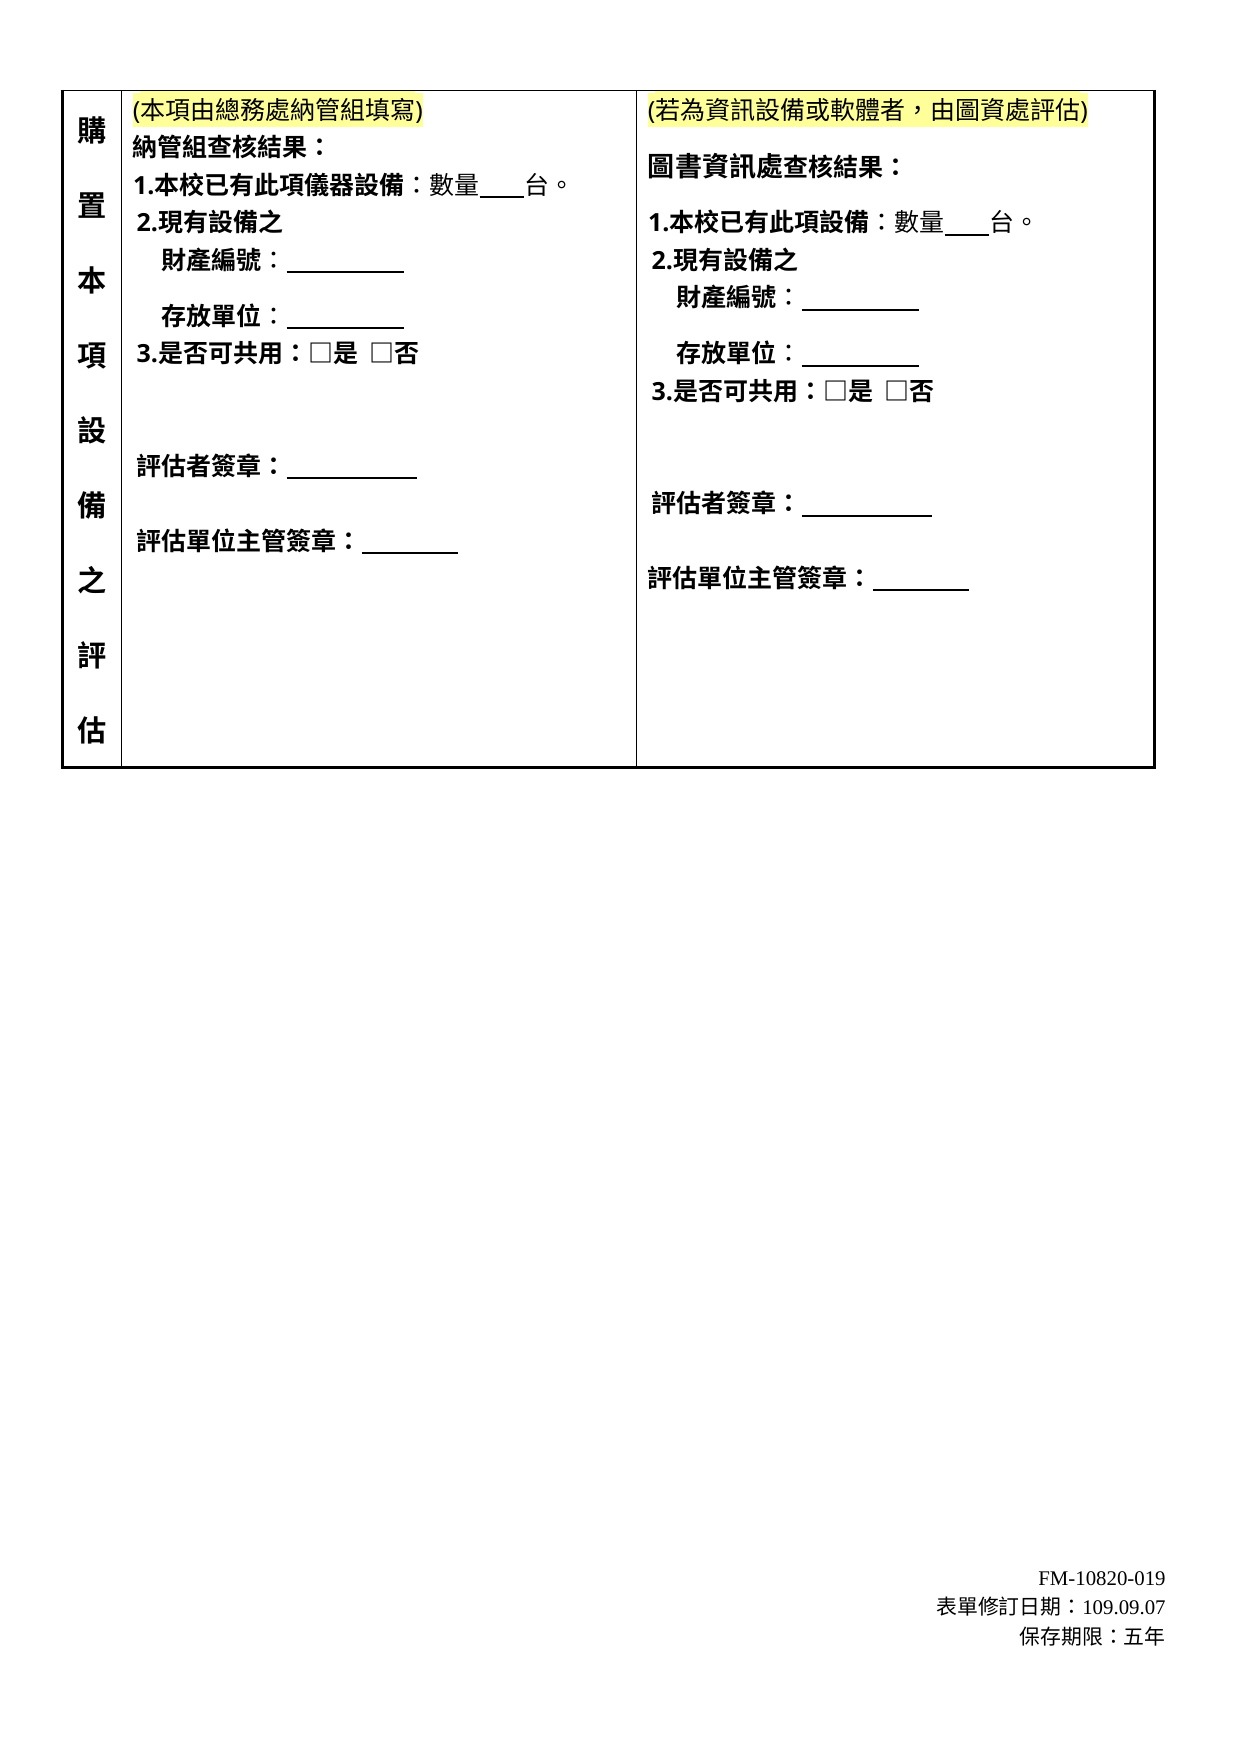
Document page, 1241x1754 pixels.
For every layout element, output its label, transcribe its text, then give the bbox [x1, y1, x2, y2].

table_cell 購 置 本 項 設 備 之 評 估 [64, 91, 121, 766]
table_cell (若為資訊設備或軟體者，由圖資處評估) 圖書資訊處查核結果： 1.本校已有此項設備：數量 台。 2.現有設備之 財產編號： 存放單位： 3.是否可共用：□是 □否 評估者簽章： 評估單位主管簽章： [637, 91, 1153, 766]
table_cell (本項由總務處納管組填寫) 納管組查核結果： 1.本校已有此項儀器設備：數量 台。 2.現有設備之 財產編號： 存放單位： 3.是否可共用：□是 □否 評估者簽章： 評估單位主管簽章： [122, 91, 636, 766]
